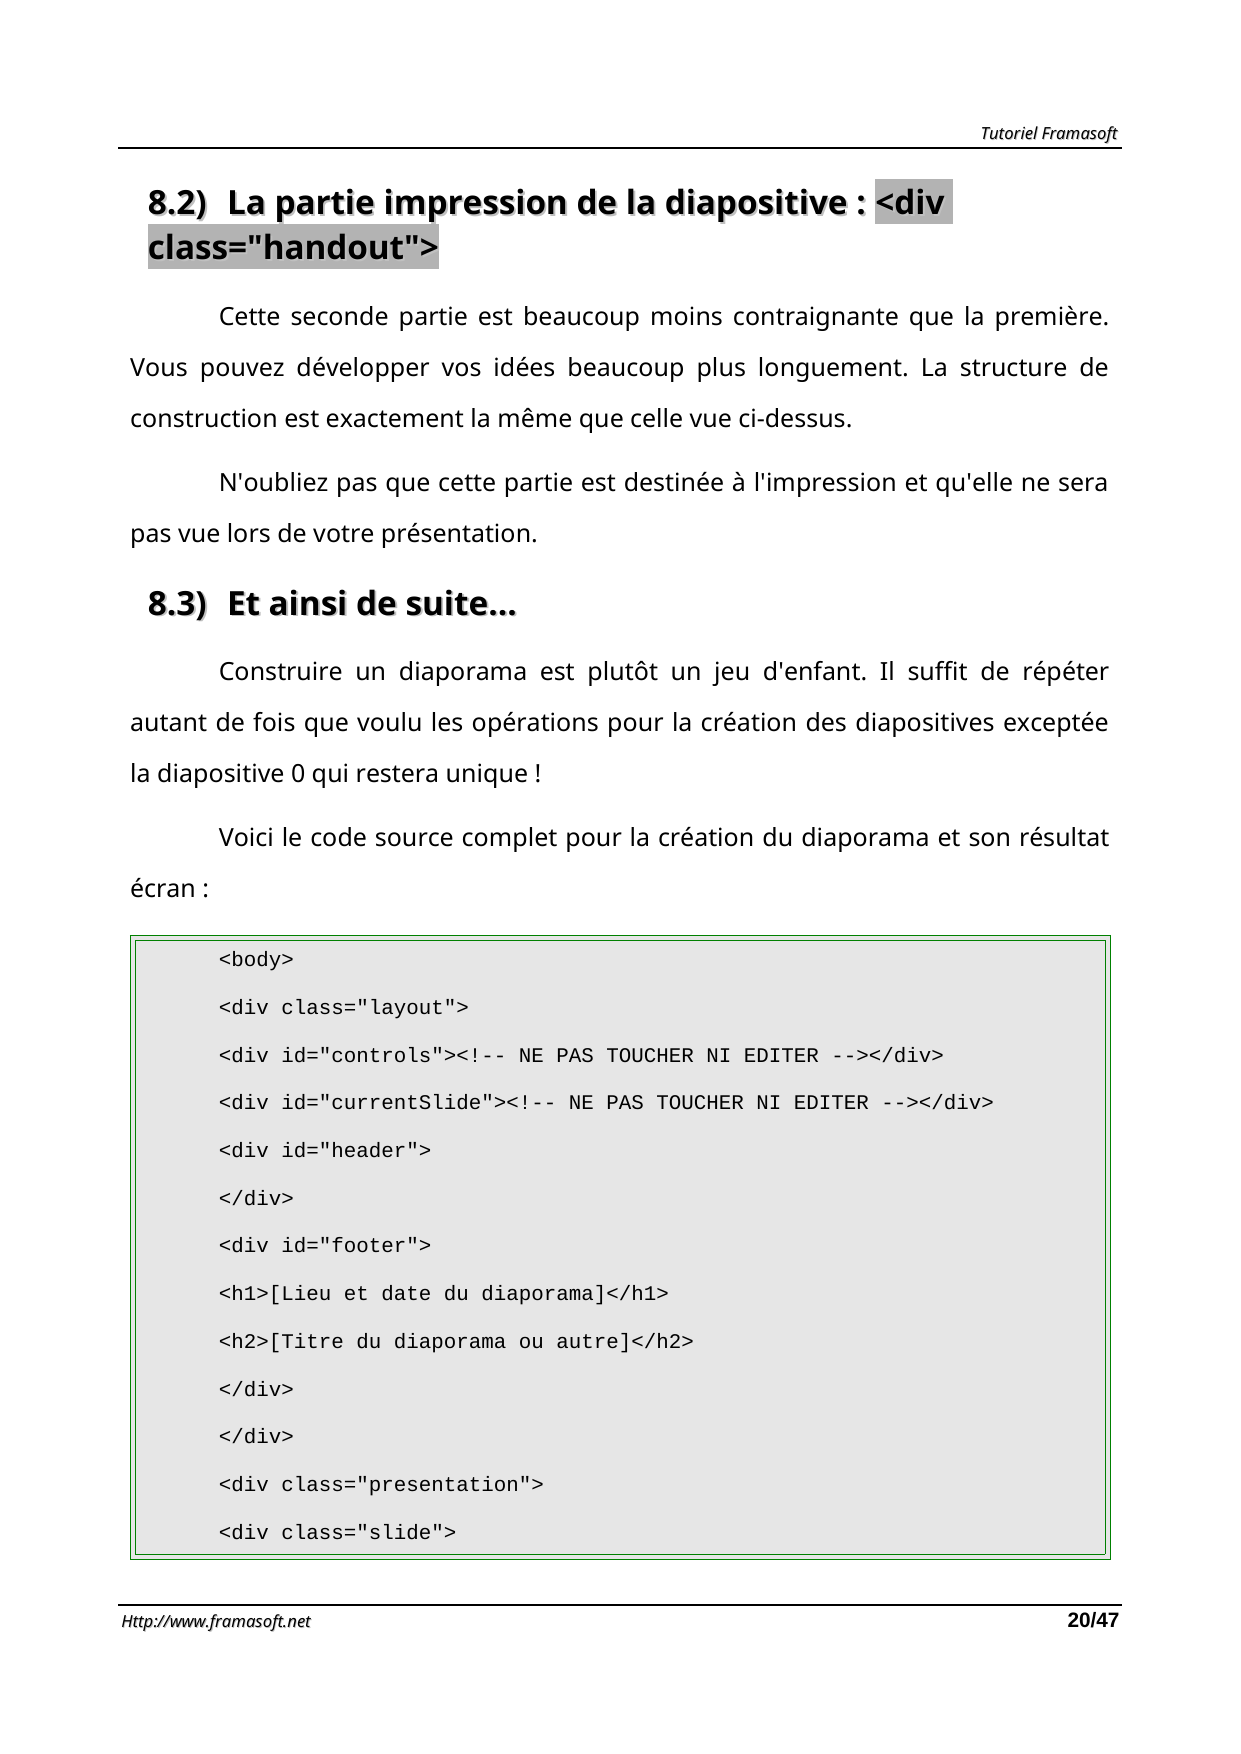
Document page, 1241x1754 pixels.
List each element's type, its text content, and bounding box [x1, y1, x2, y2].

text <div id="currentSlide"><!-- NE PAS TOUCHER NI EDITER --></div> [136, 1078, 1105, 1116]
text Construire un diaporama est plutôt un jeu d'enfant. Il suffit de répéter autant de fois que voulu les opérations pour la création des diapositives exceptée la diapositive 0 qui restera unique ! [130, 654, 1110, 790]
text [131, 1364, 135, 1402]
subtitle Et ainsi de suite... [118, 579, 1122, 624]
text <body> [131, 936, 1110, 973]
text <h2>[Titre du diaporama ou autre]</h2> [136, 1317, 1105, 1354]
text <div class="presentation"> [136, 1460, 1105, 1498]
text [1106, 1173, 1110, 1211]
text </div> [136, 1364, 1105, 1402]
text <div id="header"> [136, 1126, 1105, 1164]
subtitle La partie impression de la diapositive : <div class="handout"> [118, 178, 1122, 269]
text <div class="slide"> [131, 1507, 1110, 1559]
text [1106, 1364, 1110, 1402]
text </div> [136, 1412, 1105, 1450]
text N'oubliez pas que cette partie est destinée à l'impression et qu'elle ne sera pas vue lors de votre présentation. [130, 464, 1110, 549]
text Cette seconde partie est beaucoup moins contraignante que la première. Vous pouvez développer vos idées beaucoup plus longuement. La structure de construction est exactement la même que celle vue ci-dessus. [130, 298, 1110, 434]
text [131, 1173, 135, 1211]
text Voici le code source complet pour la création du diaporama et son résultat écran : [130, 820, 1110, 905]
text <div id="footer"> [136, 1221, 1105, 1259]
text <div id="controls"><!-- NE PAS TOUCHER NI EDITER --></div> [136, 1030, 1105, 1068]
text [1106, 1412, 1110, 1450]
text <div class="layout"> [136, 983, 1105, 1021]
text </div> [136, 1173, 1105, 1211]
text [131, 1412, 135, 1450]
text <h1>[Lieu et date du diaporama]</h1> [136, 1269, 1105, 1307]
